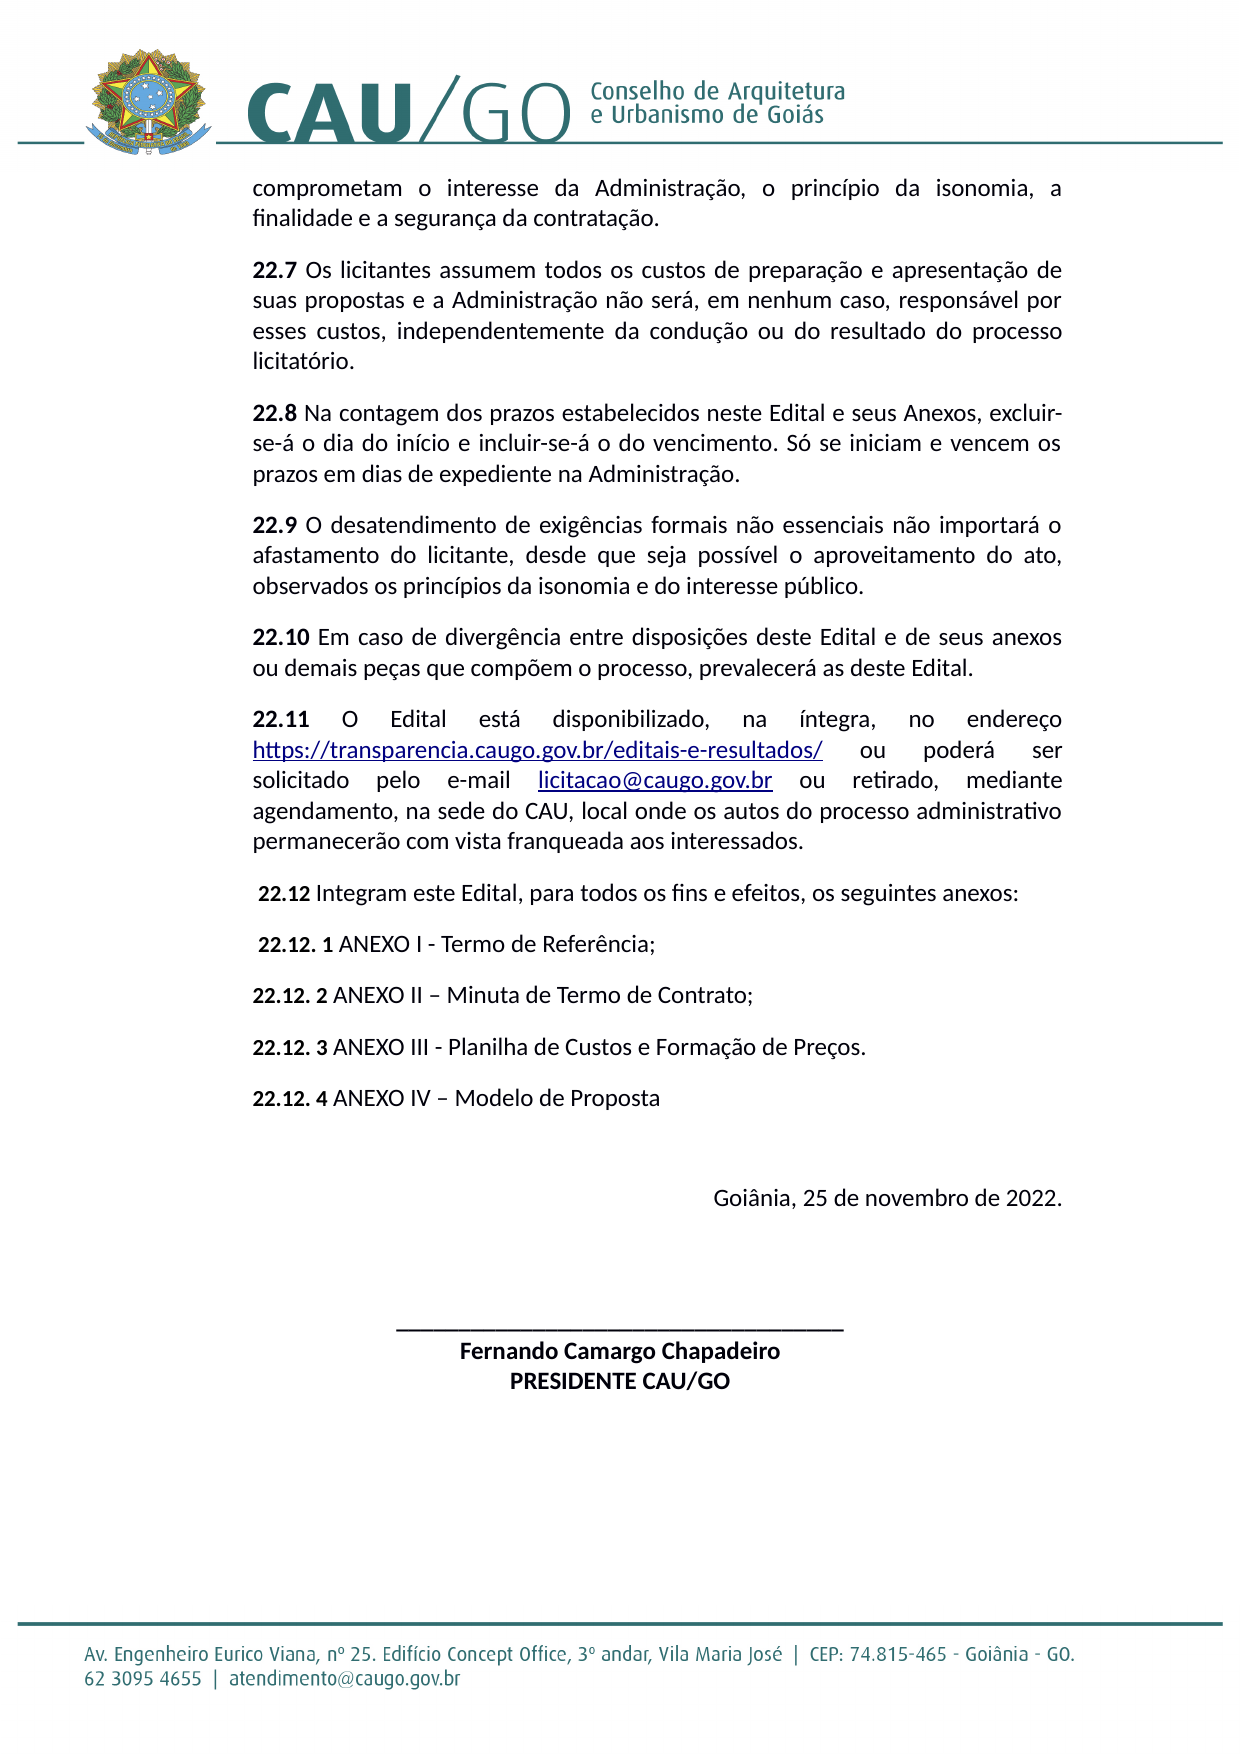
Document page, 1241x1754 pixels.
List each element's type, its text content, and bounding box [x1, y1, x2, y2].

list 22.12. 2 ANEXO II – Minuta de Termo de Contrato; [252, 979, 1063, 1010]
list 22.12. 1 ANEXO I - Termo de Referência; [252, 928, 1063, 959]
list 22.9 O desatendimento de exigências formais não essenciais não importará o afastamento do licitante, desde que seja possível o aproveitamento do ato, observados os princípios da isonomia e do interesse público. [252, 509, 1063, 601]
list comprometam o interesse da Administração, o princípio da isonomia, a finalidade e a segurança da contratação. [252, 172, 1063, 233]
list 22.12. 4 ANEXO IV – Modelo de Proposta [252, 1082, 1063, 1113]
list 22.11 O Edital está disponibilizado, na íntegra, no endereço https://transparencia.caugo.gov.br/editais-e-resultados/ ou poderá ser solicitado pelo e-mail licitacao@caugo.gov.br ou retirado, mediante agendamento, na sede do CAU, local onde os autos do processo administrativo permanecerão com vista franqueada aos interessados. [252, 703, 1063, 856]
text Goiânia, 25 de novembro de 2022. [177, 1182, 1063, 1213]
text ____________________________________ [177, 1304, 1063, 1335]
picture [0, 1605, 1240, 1754]
list 22.10 Em caso de divergência entre disposições deste Edital e de seus anexos ou demais peças que compõem o processo, prevalecerá as deste Edital. [252, 621, 1063, 682]
text PRESIDENTE CAU/GO [177, 1366, 1063, 1396]
list 22.12. 3 ANEXO III - Planilha de Custos e Formação de Preços. [252, 1031, 1063, 1061]
list 22.12 Integram este Edital, para todos os fins e efeitos, os seguintes anexos: [252, 877, 1063, 907]
list 22.8 Na contagem dos prazos estabelecidos neste Edital e seus Anexos, excluir-se-á o dia do início e incluir-se-á o do vencimento. Só se iniciam e vencem os prazos em dias de expediente na Administração. [252, 397, 1063, 488]
list 22.7 Os licitantes assumem todos os custos de preparação e apresentação de suas propostas e a Administração não será, em nenhum caso, responsável por esses custos, independentemente da condução ou do resultado do processo licitatório. [252, 254, 1063, 376]
text Fernando Camargo Chapadeiro [177, 1335, 1063, 1366]
picture [0, 0, 1239, 172]
